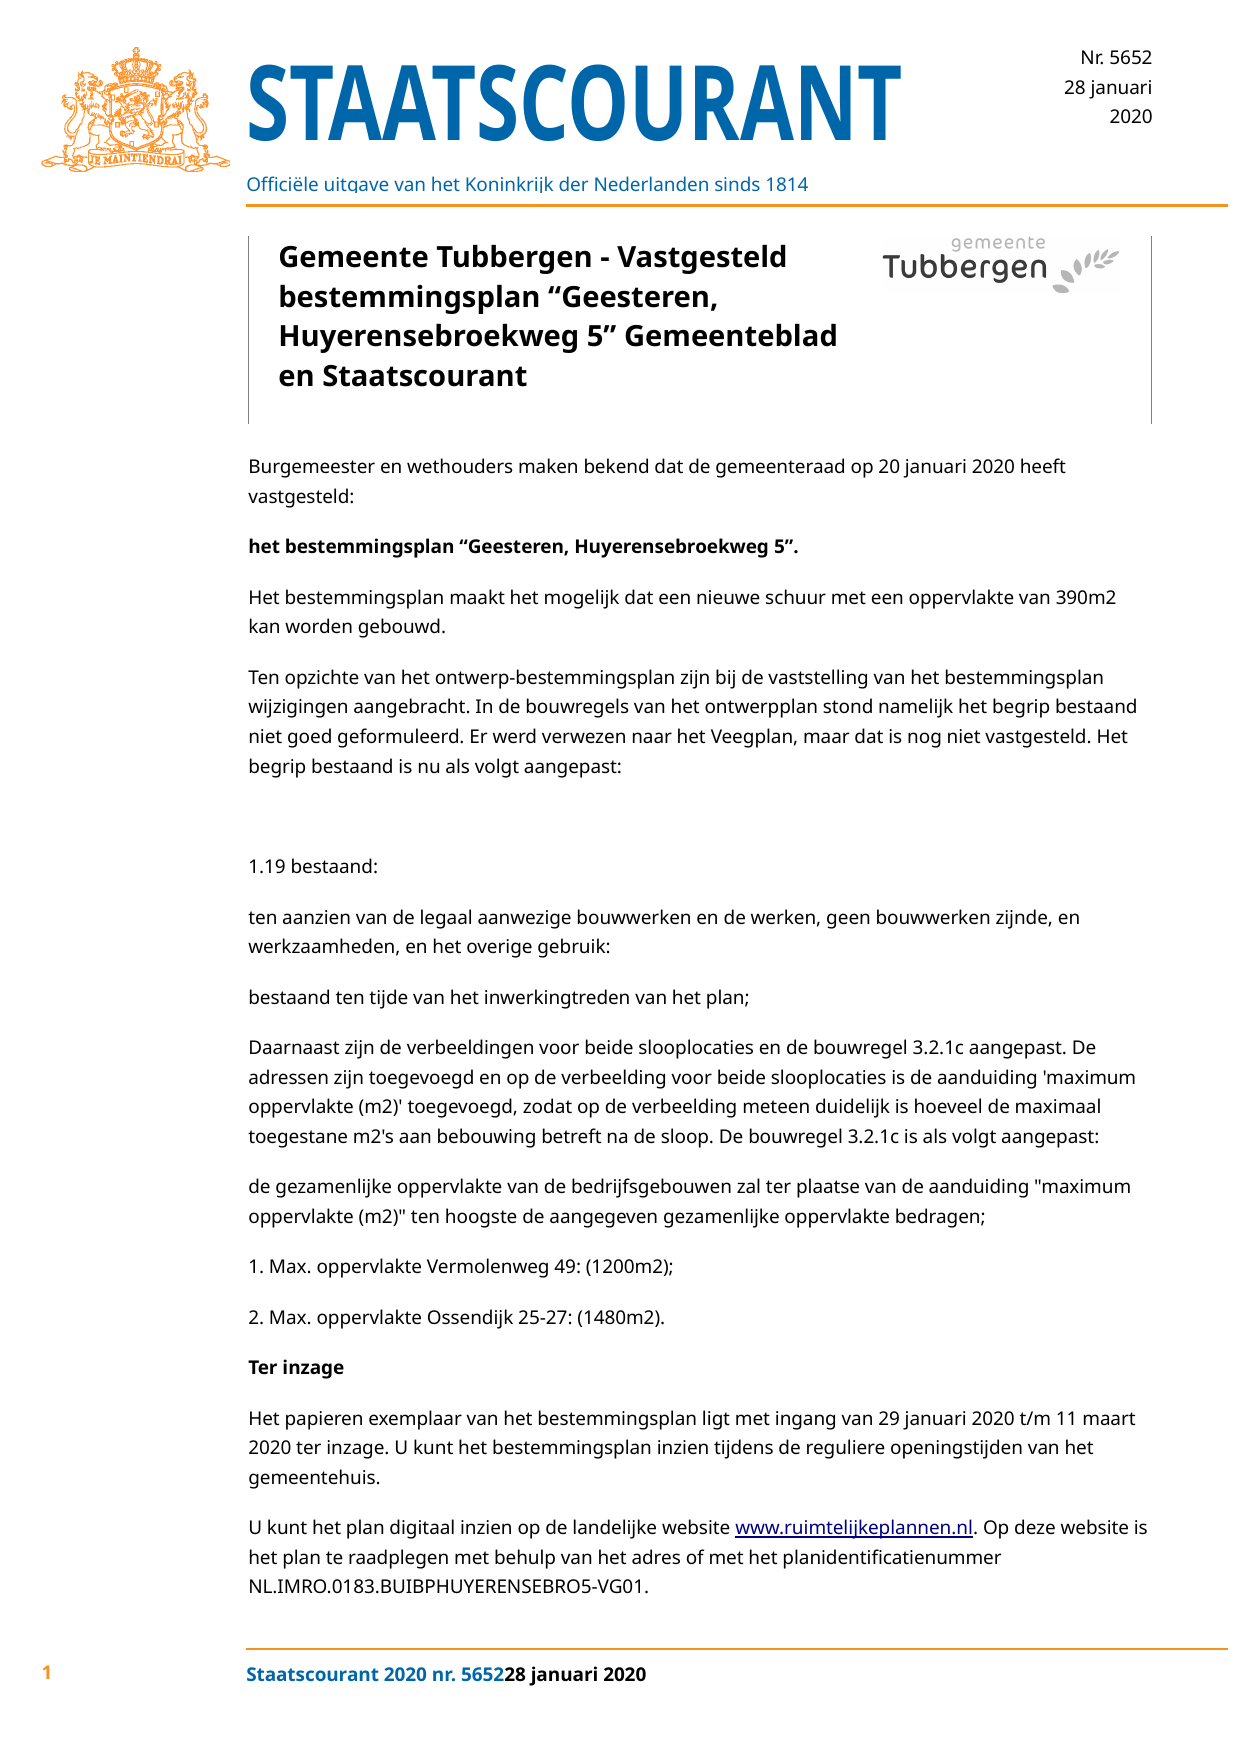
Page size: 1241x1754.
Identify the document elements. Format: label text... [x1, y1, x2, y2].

picture [882, 236, 1119, 293]
text Ter inzage [248, 1354, 1152, 1380]
text 1.19 bestaand: [248, 854, 1152, 879]
text ten aanzien van de legaal aanwezige bouwwerken en de werken, geen bouwwerken zijnde, en werkzaamheden, en het overige gebruik: [248, 904, 1152, 959]
text Burgemeester en wethouders maken bekend dat de gemeenteraad op 20 januari 2020 heeft vastgesteld: [248, 454, 1152, 509]
text 2. Max. oppervlakte Ossendijk 25-27: (1480m2). [248, 1304, 1152, 1330]
text U kunt het plan digitaal inzien op de landelijke website www.ruimtelijkeplannen.nl. Op deze website is het plan te raadplegen met behulp van het adres of met het planidentificatienummer NL.IMRO.0183.BUIBPHUYERENSEBRO5-VG01. [248, 1514, 1152, 1599]
text het bestemmingsplan “Geesteren, Huyerensebroekweg 5”. [248, 534, 1152, 559]
text Het bestemmingsplan maakt het mogelijk dat een nieuwe schuur met een oppervlakte van 390m2 kan worden gebouwd. [248, 584, 1152, 639]
text Het papieren exemplaar van het bestemmingsplan ligt met ingang van 29 januari 2020 t/m 11 maart 2020 ter inzage. U kunt het bestemmingsplan inzien tijdens de reguliere openingstijden van het gemeentehuis. [248, 1405, 1152, 1490]
text de gezamenlijke oppervlakte van de bedrijfsgebouwen zal ter plaatse van de aanduiding "maximum oppervlakte (m2)" ten hoogste de aangegeven gezamenlijke oppervlakte bedragen; [248, 1174, 1152, 1229]
table_header [850, 236, 1151, 424]
picture [41, 47, 231, 172]
text Ten opzichte van het ontwerp-bestemmingsplan zijn bij de vaststelling van het bestemmingsplan wijzigingen aangebracht. In de bouwregels van het ontwerpplan stond namelijk het begrip bestaand niet goed geformuleerd. Er werd verwezen naar het Veegplan, maar dat is nog niet vastgesteld. Het begrip bestaand is nu als volgt aangepast: [248, 664, 1152, 778]
text 1. Max. oppervlakte Vermolenweg 49: (1200m2); [248, 1254, 1152, 1279]
text bestaand ten tijde van het inwerkingtreden van het plan; [248, 984, 1152, 1010]
table_header Gemeente Tubbergen - Vastgesteld bestemmingsplan “Geesteren, Huyerensebroekweg 5” Gemeenteblad en Staatscourant [249, 236, 850, 424]
text Daarnaast zijn de verbeeldingen voor beide slooplocaties en de bouwregel 3.2.1c aangepast. De adressen zijn toegevoegd en op de verbeelding voor beide slooplocaties is de aanduiding 'maximum oppervlakte (m2)' toegevoegd, zodat op de verbeelding meteen duidelijk is hoeveel de maximaal toegestane m2's aan bebouwing betreft na de sloop. De bouwregel 3.2.1c is als volgt aangepast: [248, 1034, 1152, 1149]
